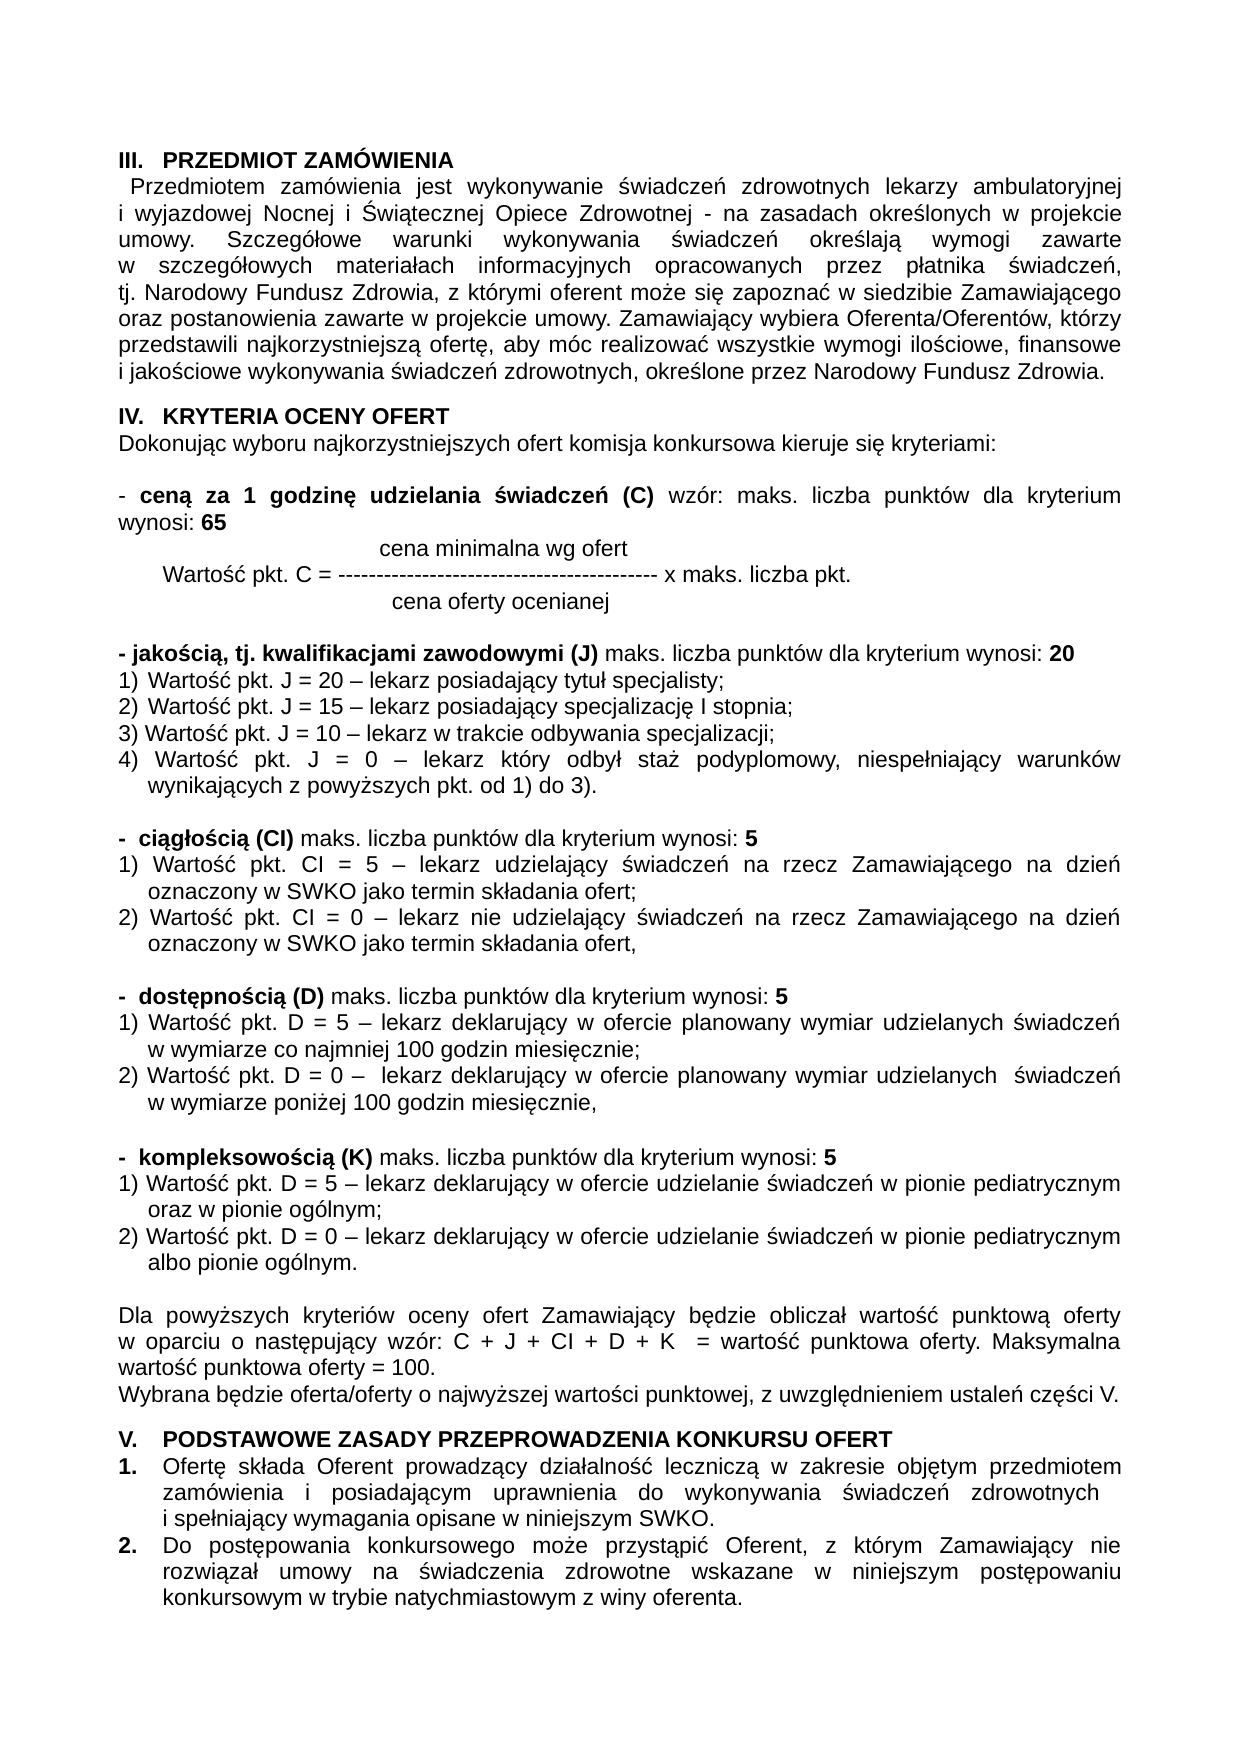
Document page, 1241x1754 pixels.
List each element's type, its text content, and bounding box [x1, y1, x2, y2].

text 2) Wartość pkt. D = 0 – lekarz deklarujący w ofercie udzielanie świadczeń w pionie pediatrycznym albo pionie ogólnym. [118, 1223, 1122, 1275]
text - kompleksowością (K) maks. liczba punktów dla kryterium wynosi: 5 [118, 1143, 1122, 1170]
list PRZEDMIOT ZAMÓWIENIA [118, 147, 1122, 173]
text Wybrana będzie oferta/oferty o najwyższej wartości punktowej, z uwzględnieniem ustaleń części V. [118, 1381, 1122, 1407]
text 4) Wartość pkt. J = 0 – lekarz który odbył staż podyplomowy, niespełniający warunków wynikających z powyższych pkt. od 1) do 3). [118, 746, 1122, 798]
text Wartość pkt. C = ------------------------------------------ x maks. liczba pkt. [162, 561, 1122, 588]
text 1) Wartość pkt. D = 5 – lekarz deklarujący w ofercie udzielanie świadczeń w pionie pediatrycznym oraz w pionie ogólnym; [118, 1170, 1122, 1223]
text 1) Wartość pkt. CI = 5 – lekarz udzielający świadczeń na rzecz Zamawiającego na dzień oznaczony w SWKO jako termin składania ofert; [118, 851, 1122, 904]
text 1) Wartość pkt. J = 20 – lekarz posiadający tytuł specjalisty; [118, 667, 1122, 693]
list KRYTERIA OCENY OFERT [118, 403, 1122, 429]
text 2) Wartość pkt. D = 0 – lekarz deklarujący w ofercie planowany wymiar udzielanych świadczeń w wymiarze poniżej 100 godzin miesięcznie, [118, 1062, 1122, 1115]
text - jakością, tj. kwalifikacjami zawodowymi (J) maks. liczba punktów dla kryterium wynosi: 20 [118, 640, 1122, 667]
list Ofertę składa Oferent prowadzący działalność leczniczą w zakresie objętym przedmiotem zamówienia i posiadającym uprawnienia do wykonywania świadczeń zdrowotnych i spełniający wymagania opisane w niniejszym SWKO. [118, 1453, 1122, 1532]
list PODSTAWOWE ZASADY PRZEPROWADZENIA KONKURSU OFERT [118, 1426, 1122, 1453]
text 2) Wartość pkt. J = 15 – lekarz posiadający specjalizację I stopnia; [118, 693, 1122, 719]
text - ciągłością (CI) maks. liczba punktów dla kryterium wynosi: 5 [118, 825, 1122, 851]
text cena minimalna wg ofert [267, 535, 1122, 561]
text - ceną za 1 godzinę udzielania świadczeń (C) wzór: maks. liczba punktów dla kryterium wynosi: 65 [118, 482, 1122, 535]
text - dostępnością (D) maks. liczba punktów dla kryterium wynosi: 5 [118, 983, 1122, 1009]
text Przedmiotem zamówienia jest wykonywanie świadczeń zdrowotnych lekarzy ambulatoryjnej i wyjazdowej Nocnej i Świątecznej Opiece Zdrowotnej - na zasadach określonych w projekcie umowy. Szczegółowe warunki wykonywania świadczeń określają wymogi zawarte w szczegółowych materiałach informacyjnych opracowanych przez płatnika świadczeń, tj. Narodowy Fundusz Zdrowia, z którymi oferent może się zapoznać w siedzibie Zamawiającego oraz postanowienia zawarte w projekcie umowy. Zamawiający wybiera Oferenta/Oferentów, którzy przedstawili najkorzystniejszą ofertę, aby móc realizować wszystkie wymogi ilościowe, finansowe i jakościowe wykonywania świadczeń zdrowotnych, określone przez Narodowy Fundusz Zdrowia. [118, 173, 1122, 384]
text 2) Wartość pkt. CI = 0 – lekarz nie udzielający świadczeń na rzecz Zamawiającego na dzień oznaczony w SWKO jako termin składania ofert, [118, 904, 1122, 957]
text 1) Wartość pkt. D = 5 – lekarz deklarujący w ofercie planowany wymiar udzielanych świadczeń w wymiarze co najmniej 100 godzin miesięcznie; [118, 1009, 1122, 1062]
list Do postępowania konkursowego może przystąpić Oferent, z którym Zamawiający nie rozwiązał umowy na świadczenia zdrowotne wskazane w niniejszym postępowaniu konkursowym w trybie natychmiastowym z winy oferenta. [118, 1532, 1122, 1611]
text Dla powyższych kryteriów oceny ofert Zamawiający będzie obliczał wartość punktową oferty w oparciu o następujący wzór: C + J + CI + D + K = wartość punktowa oferty. Maksymalna wartość punktowa oferty = 100. [118, 1302, 1122, 1381]
text cena oferty ocenianej [118, 588, 1122, 614]
text 3) Wartość pkt. J = 10 – lekarz w trakcie odbywania specjalizacji; [118, 719, 1122, 746]
text Dokonując wyboru najkorzystniejszych ofert komisja konkursowa kieruje się kryteriami: [118, 429, 1122, 456]
